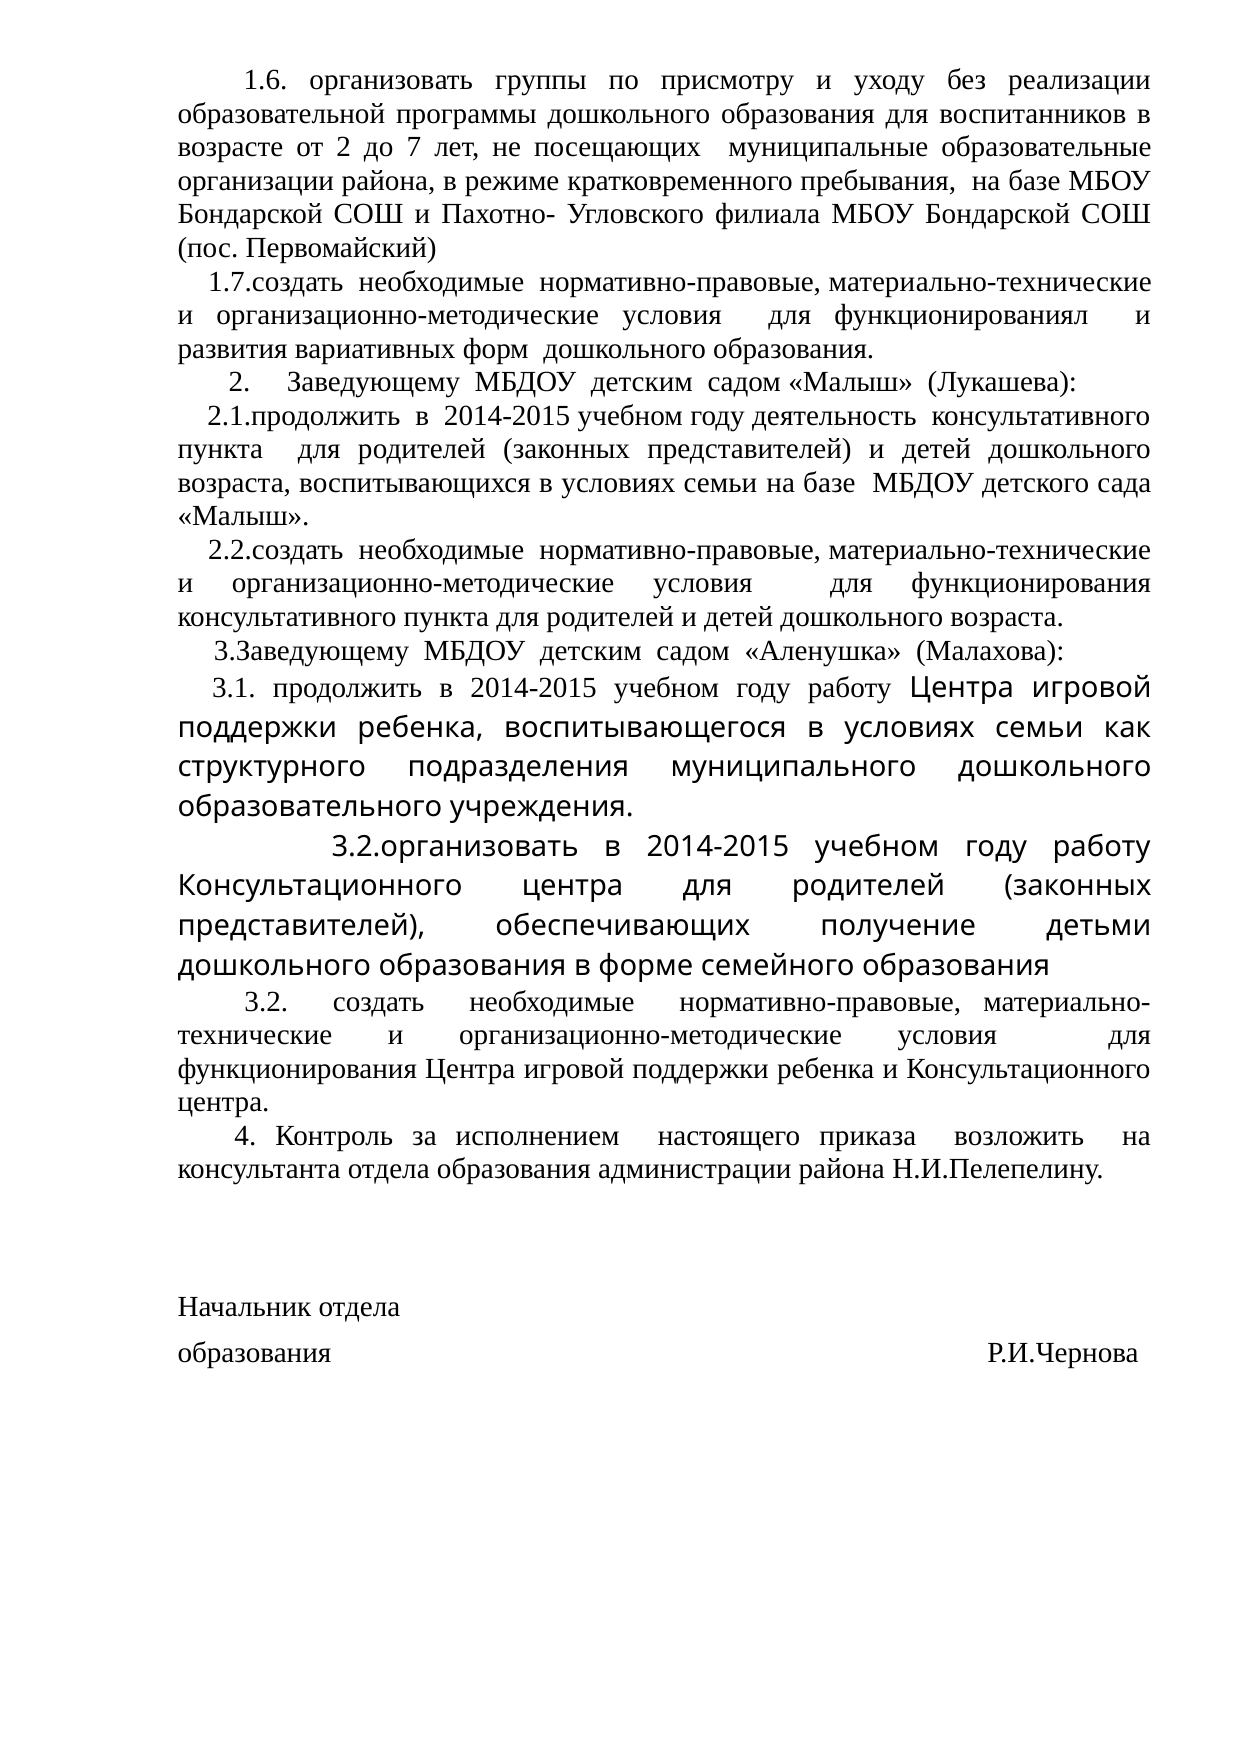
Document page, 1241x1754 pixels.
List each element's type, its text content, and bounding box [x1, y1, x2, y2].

text 2.2.создать необходимые нормативно-правовые, материально-технические и организационно-методические условия для функционирования консультативного пункта для родителей и детей дошкольного возраста. [177, 532, 1152, 633]
text 4. Контроль за исполнением настоящего приказа возложить на консультанта отдела образования администрации района Н.И.Пелепелину. [177, 1118, 1152, 1185]
text 2.1.продолжить в 2014-2015 учебном году деятельность консультативного пункта для родителей (законных представителей) и детей дошкольного возраста, воспитывающихся в условиях семьи на базе МБДОУ детского сада «Малыш». [177, 398, 1152, 532]
text 2. Заведующему МБДОУ детским садом «Малыш» (Лукашева): [177, 364, 1152, 398]
text Начальник отдела [177, 1289, 1152, 1323]
text образования Р.И.Чернова [177, 1336, 1152, 1369]
text 3.2. создать необходимые нормативно-правовые, материально-технические и организационно-методические условия для функционирования Центра игровой поддержки ребенка и Консультационного центра. [177, 984, 1152, 1118]
list 3.1. продолжить в 2014-2015 учебном году работу Центра игровой поддержки ребенка, воспитывающегося в условиях семьи как структурного подразделения муниципального дошкольного образовательного учреждения. [177, 666, 1152, 825]
text 1.6. организовать группы по присмотру и уходу без реализации образовательной программы дошкольного образования для воспитанников в возрасте от 2 до 7 лет, не посещающих муниципальные образовательные организации района, в режиме кратковременного пребывания, на базе МБОУ Бондарской СОШ и Пахотно- Угловского филиала МБОУ Бондарской СОШ (пос. Первомайский) [177, 62, 1152, 264]
list 3.Заведующему МБДОУ детским садом «Аленушка» (Малахова): [177, 633, 1152, 666]
list 1.7.создать необходимые нормативно-правовые, материально-технические и организационно-методические условия для функционированиял и развития вариативных форм дошкольного образования. [177, 264, 1152, 364]
list 3.2.организовать в 2014-2015 учебном году работу Консультационного центра для родителей (законных представителей), обеспечивающих получение детьми дошкольного образования в форме семейного образования [177, 825, 1152, 984]
